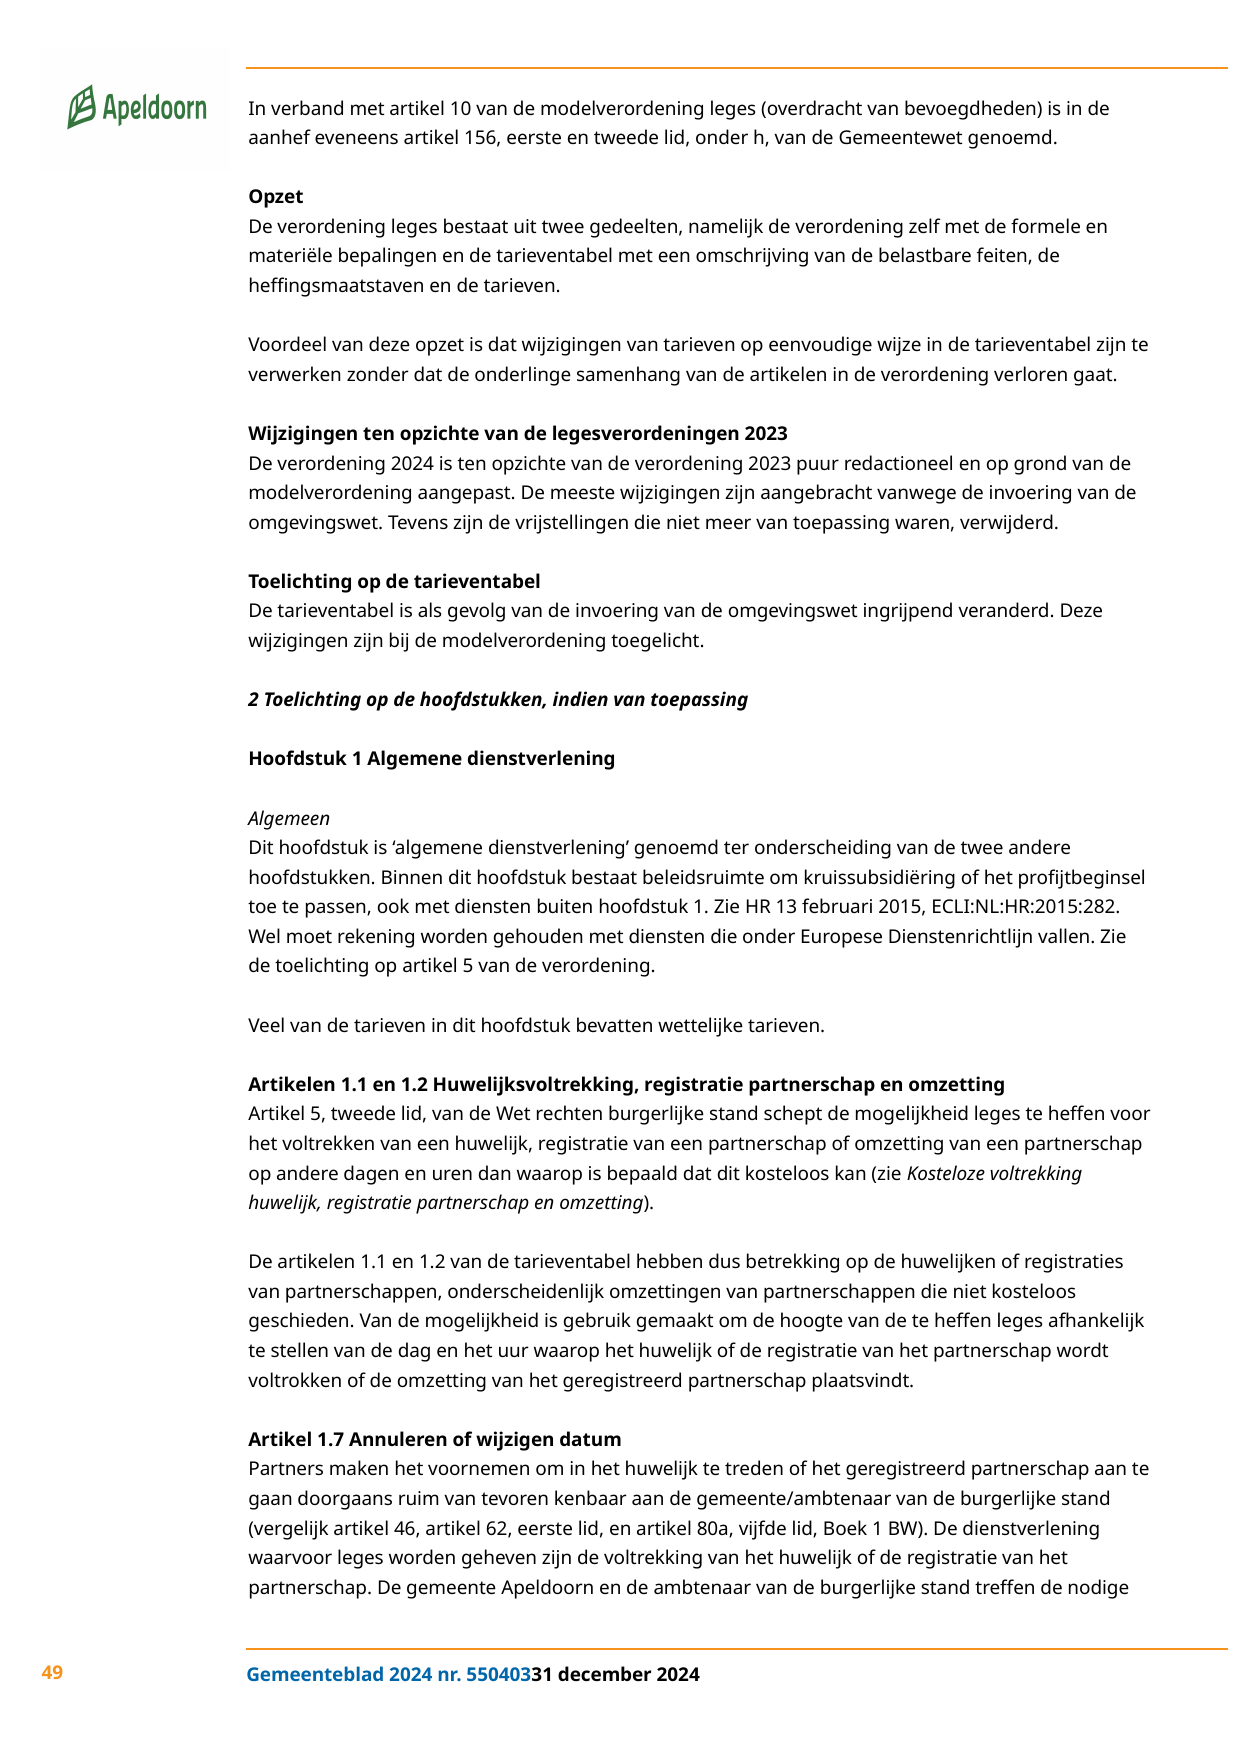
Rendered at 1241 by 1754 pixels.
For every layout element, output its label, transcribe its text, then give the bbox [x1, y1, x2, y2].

text Algemeen [248, 805, 1152, 831]
text De tarieventabel is als gevolg van de invoering van de omgevingswet ingrijpend veranderd. Deze wijzigingen zijn bij de modelverordening toegelicht. [248, 598, 1152, 653]
text Toelichting op de tarieventabel [248, 568, 1152, 594]
text Artikel 5, tweede lid, van de Wet rechten burgerlijke stand schept de mogelijkheid leges te heffen voor het voltrekken van een huwelijk, registratie van een partnerschap of omzetting van een partnerschap op andere dagen en uren dan waarop is bepaald dat dit kosteloos kan (zie Kosteloze voltrekking huwelijk, registratie partnerschap en omzetting). [248, 1101, 1152, 1215]
text Artikelen 1.1 en 1.2 Huwelijksvoltrekking, registratie partnerschap en omzetting [248, 1071, 1152, 1097]
picture [41, 47, 231, 172]
text Hoofdstuk 1 Algemene dienstverlening [248, 746, 1152, 771]
text Veel van de tarieven in dit hoofdstuk bevatten wettelijke tarieven. [248, 1012, 1152, 1038]
text 2 Toelichting op de hoofdstukken, indien van toepassing [248, 686, 1152, 712]
text In verband met artikel 10 van de modelverordening leges (overdracht van bevoegdheden) is in de aanhef eveneens artikel 156, eerste en tweede lid, onder h, van de Gemeentewet genoemd. [248, 95, 1152, 150]
text Partners maken het voornemen om in het huwelijk te treden of het geregistreerd partnerschap aan te gaan doorgaans ruim van tevoren kenbaar aan de gemeente/ambtenaar van de burgerlijke stand (vergelijk artikel 46, artikel 62, eerste lid, en artikel 80a, vijfde lid, Boek 1 BW). De dienstverlening waarvoor leges worden geheven zijn de voltrekking van het huwelijk of de registratie van het partnerschap. De gemeente Apeldoorn en de ambtenaar van de burgerlijke stand treffen de nodige [248, 1456, 1152, 1600]
text Opzet [248, 183, 1152, 209]
text De verordening 2024 is ten opzichte van de verordening 2023 puur redactioneel en op grond van de modelverordening aangepast. De meeste wijzigingen zijn aangebracht vanwege de invoering van de omgevingswet. Tevens zijn de vrijstellingen die niet meer van toepassing waren, verwijderd. [248, 450, 1152, 535]
text De artikelen 1.1 en 1.2 van de tarieventabel hebben dus betrekking op de huwelijken of registraties van partnerschappen, onderscheidenlijk omzettingen van partnerschappen die niet kosteloos geschieden. Van de mogelijkheid is gebruik gemaakt om de hoogte van de te heffen leges afhankelijk te stellen van de dag en het uur waarop het huwelijk of de registratie van het partnerschap wordt voltrokken of de omzetting van het geregistreerd partnerschap plaatsvindt. [248, 1248, 1152, 1393]
text Artikel 1.7 Annuleren of wijzigen datum [248, 1426, 1152, 1452]
text Wijzigingen ten opzichte van de legesverordeningen 2023 [248, 420, 1152, 446]
text Voordeel van deze opzet is dat wijzigingen van tarieven op eenvoudige wijze in de tarieventabel zijn te verwerken zonder dat de onderlinge samenhang van de artikelen in de verordening verloren gaat. [248, 331, 1152, 387]
text Dit hoofdstuk is ‘algemene dienstverlening’ genoemd ter onderscheiding van de twee andere hoofdstukken. Binnen dit hoofdstuk bestaat beleidsruimte om kruissubsidiëring of het profijtbeginsel toe te passen, ook met diensten buiten hoofdstuk 1. Zie HR 13 februari 2015, ECLI:NL:HR:2015:282. Wel moet rekening worden gehouden met diensten die onder Europese Dienstenrichtlijn vallen. Zie de toelichting op artikel 5 van de verordening. [248, 834, 1152, 978]
text De verordening leges bestaat uit twee gedeelten, namelijk de verordening zelf met de formele en materiële bepalingen en de tarieventabel met een omschrijving van de belastbare feiten, de heffingsmaatstaven en de tarieven. [248, 213, 1152, 298]
